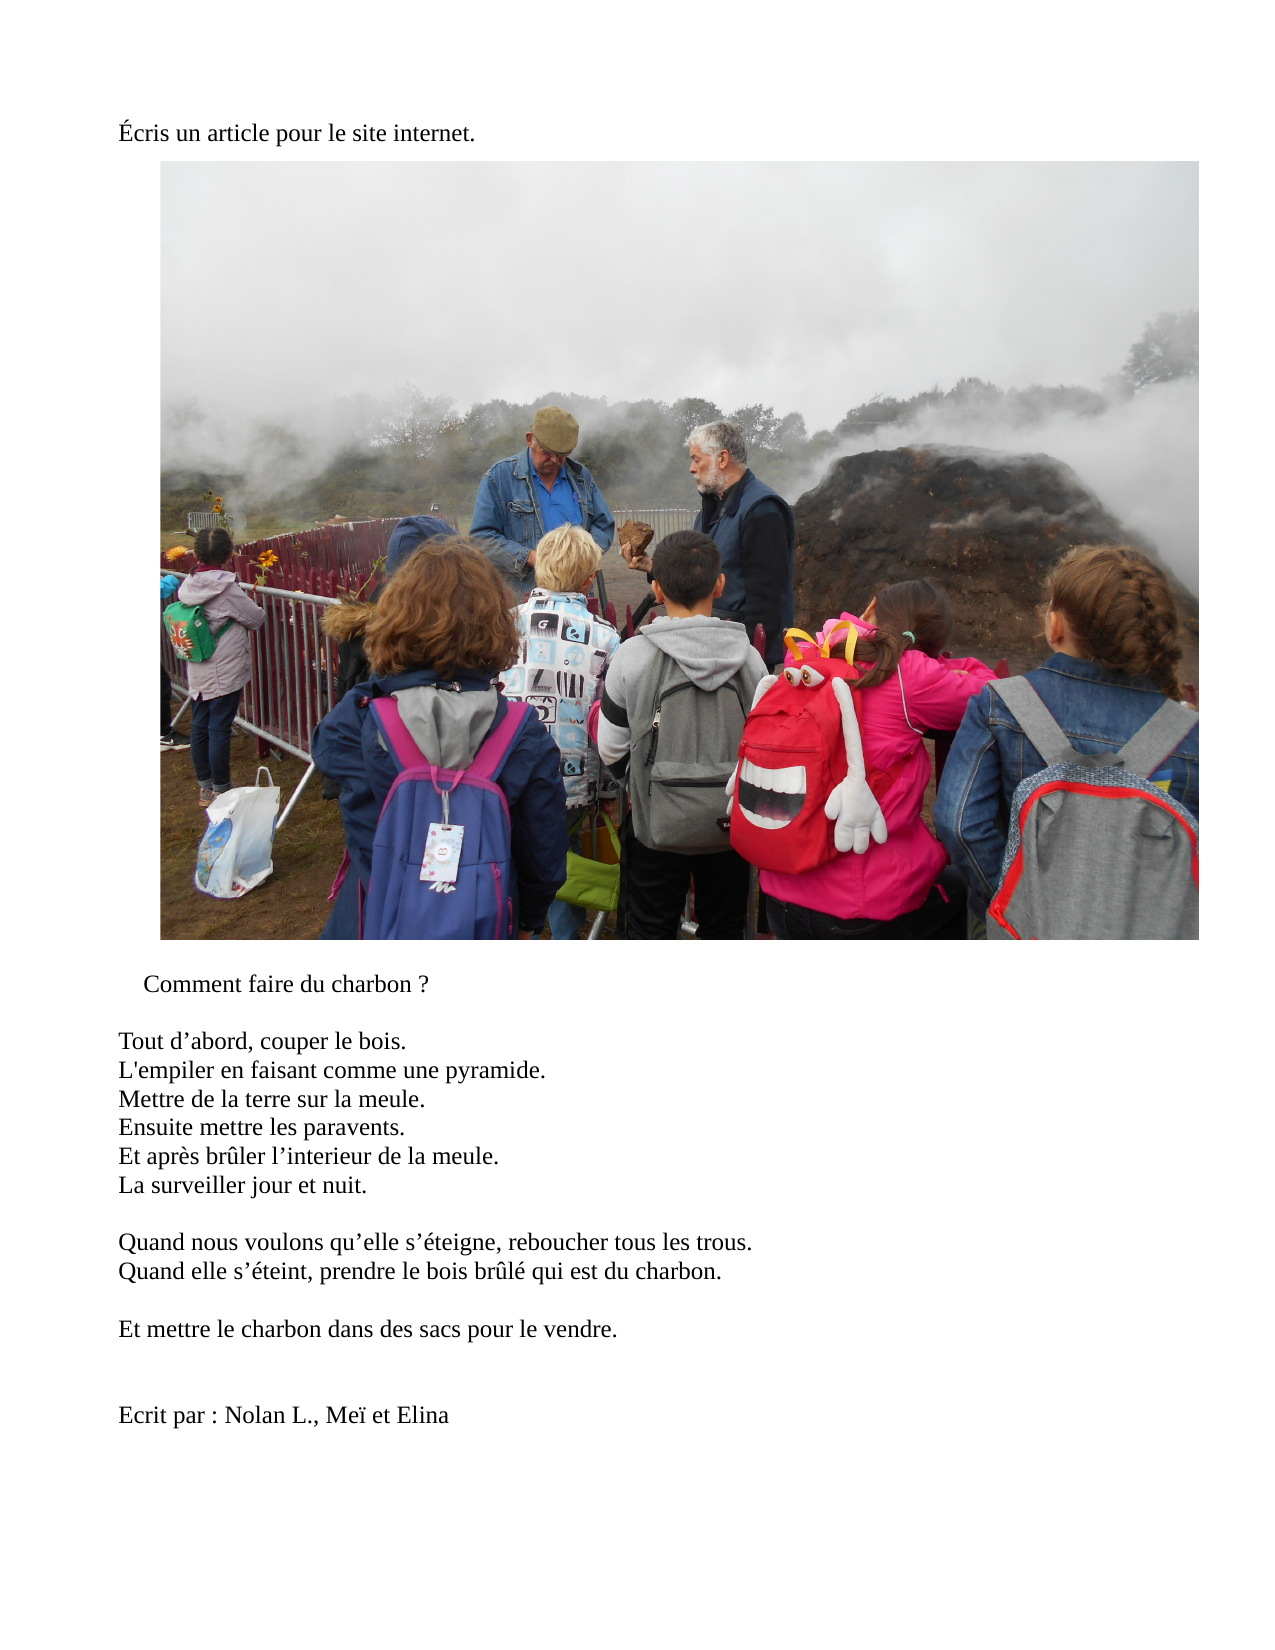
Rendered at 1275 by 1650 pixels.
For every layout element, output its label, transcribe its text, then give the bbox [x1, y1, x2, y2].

text Quand elle s’éteint, prendre le bois brûlé qui est du charbon. [118, 1256, 1157, 1285]
text Quand nous voulons qu’elle s’éteigne, reboucher tous les trous. [118, 1227, 1157, 1256]
text Ecrit par : Nolan L., Meï et Elina [118, 1400, 1157, 1429]
text Tout d’abord, couper le bois. [118, 1026, 1157, 1055]
text L'empiler en faisant comme une pyramide. [118, 1055, 1157, 1084]
text Comment faire du charbon ? [118, 969, 1157, 997]
text Mettre de la terre sur la meule. [118, 1084, 1157, 1112]
picture [160, 161, 1199, 940]
text Ensuite mettre les paravents. [118, 1112, 1157, 1141]
text Et mettre le charbon dans des sacs pour le vendre. [118, 1314, 1157, 1342]
text Écris un article pour le site internet. [118, 118, 1157, 147]
text La surveiller jour et nuit. [118, 1170, 1157, 1199]
text Et après brûler l’interieur de la meule. [118, 1141, 1157, 1170]
